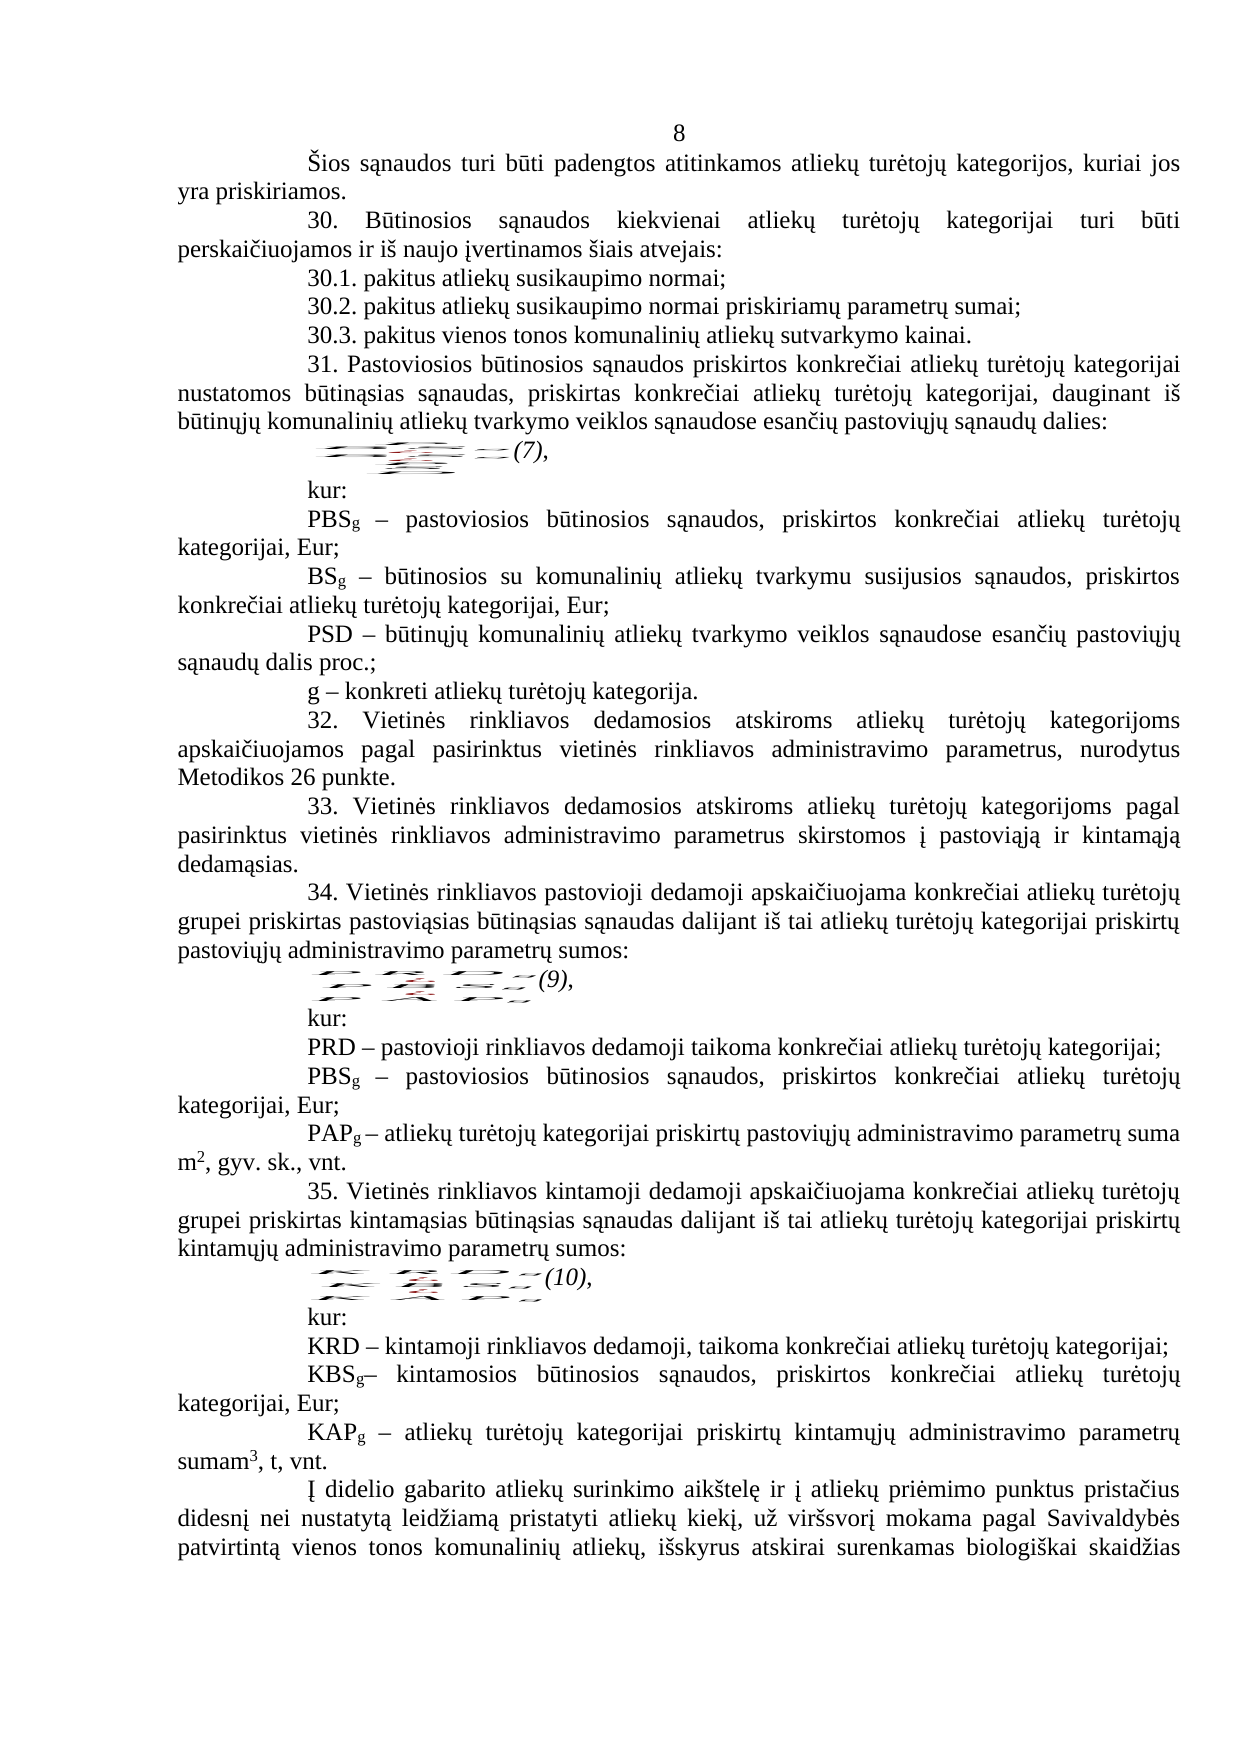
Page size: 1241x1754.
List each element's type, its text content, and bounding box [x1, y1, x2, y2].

text kur: [177, 1003, 1181, 1032]
text PAPg – atliekų turėtojų kategorijai priskirtų pastoviųjų administravimo parametrų suma m2, gyv. sk., vnt. [177, 1118, 1181, 1176]
text 32. Vietinės rinkliavos dedamosios atskiroms atliekų turėtojų kategorijoms apskaičiuojamos pagal pasirinktus vietinės rinkliavos administravimo parametrus, nurodytus Metodikos 26 punkte. [177, 705, 1181, 791]
text PBSg – pastoviosios būtinosios sąnaudos, priskirtos konkrečiai atliekų turėtojų kategorijai, Eur; [177, 1061, 1181, 1118]
text 30.1. pakitus atliekų susikaupimo normai; [177, 263, 1181, 291]
text 33. Vietinės rinkliavos dedamosios atskiroms atliekų turėtojų kategorijoms pagal pasirinktus vietinės rinkliavos administravimo parametrus skirstomos į pastoviąją ir kintamąją dedamąsias. [177, 791, 1181, 877]
text Šios sąnaudos turi būti padengtos atitinkamos atliekų turėtojų kategorijos, kuriai jos yra priskiriamos. [177, 148, 1181, 205]
text kur: [177, 475, 1181, 504]
text 30.2. pakitus atliekų susikaupimo normai priskiriamų parametrų sumai; [177, 291, 1181, 320]
text 30. Būtinosios sąnaudos kiekvienai atliekų turėtojų kategorijai turi būti perskaičiuojamos ir iš naujo įvertinamos šiais atvejais: [177, 205, 1181, 263]
text 30.3. pakitus vienos tonos komunalinių atliekų sutvarkymo kainai. [177, 320, 1181, 349]
text (7), [177, 435, 1181, 475]
text 31. Pastoviosios būtinosios sąnaudos priskirtos konkrečiai atliekų turėtojų kategorijai nustatomos būtinąsias sąnaudas, priskirtas konkrečiai atliekų turėtojų kategorijai, dauginant iš būtinųjų komunalinių atliekų tvarkymo veiklos sąnaudose esančių pastoviųjų sąnaudų dalies: [177, 349, 1181, 435]
text KRD – kintamoji rinkliavos dedamoji, taikoma konkrečiai atliekų turėtojų kategorijai; [177, 1331, 1181, 1359]
text PRD – pastovioji rinkliavos dedamoji taikoma konkrečiai atliekų turėtojų kategorijai; [177, 1032, 1181, 1061]
text 35. Vietinės rinkliavos kintamoji dedamoji apskaičiuojama konkrečiai atliekų turėtojų grupei priskirtas kintamąsias būtinąsias sąnaudas dalijant iš tai atliekų turėtojų kategorijai priskirtų kintamųjų administravimo parametrų sumos: [177, 1176, 1181, 1262]
text KAPg – atliekų turėtojų kategorijai priskirtų kintamųjų administravimo parametrų sumam3, t, vnt. [177, 1417, 1181, 1474]
text BSg – būtinosios su komunalinių atliekų tvarkymu susijusios sąnaudos, priskirtos konkrečiai atliekų turėtojų kategorijai, Eur; [177, 561, 1181, 619]
text kur: [177, 1302, 1181, 1331]
text PSD – būtinųjų komunalinių atliekų tvarkymo veiklos sąnaudose esančių pastoviųjų sąnaudų dalis proc.; [177, 619, 1181, 676]
text 34. Vietinės rinkliavos pastovioji dedamoji apskaičiuojama konkrečiai atliekų turėtojų grupei priskirtas pastoviąsias būtinąsias sąnaudas dalijant iš tai atliekų turėtojų kategorijai priskirtų pastoviųjų administravimo parametrų sumos: [177, 877, 1181, 964]
text Į didelio gabarito atliekų surinkimo aikštelę ir į atliekų priėmimo punktus pristačius didesnį nei nustatytą leidžiamą pristatyti atliekų kiekį, už viršsvorį mokama pagal Savivaldybės patvirtintą vienos tonos komunalinių atliekų, išskyrus atskirai surenkamas biologiškai skaidžias [177, 1474, 1181, 1561]
text PBSg – pastoviosios būtinosios sąnaudos, priskirtos konkrečiai atliekų turėtojų kategorijai, Eur; [177, 504, 1181, 561]
text (10), [177, 1262, 1181, 1302]
text KBSg– kintamosios būtinosios sąnaudos, priskirtos konkrečiai atliekų turėtojų kategorijai, Eur; [177, 1359, 1181, 1417]
text (9), [177, 964, 1181, 1003]
text g – konkreti atliekų turėtojų kategorija. [177, 676, 1181, 705]
